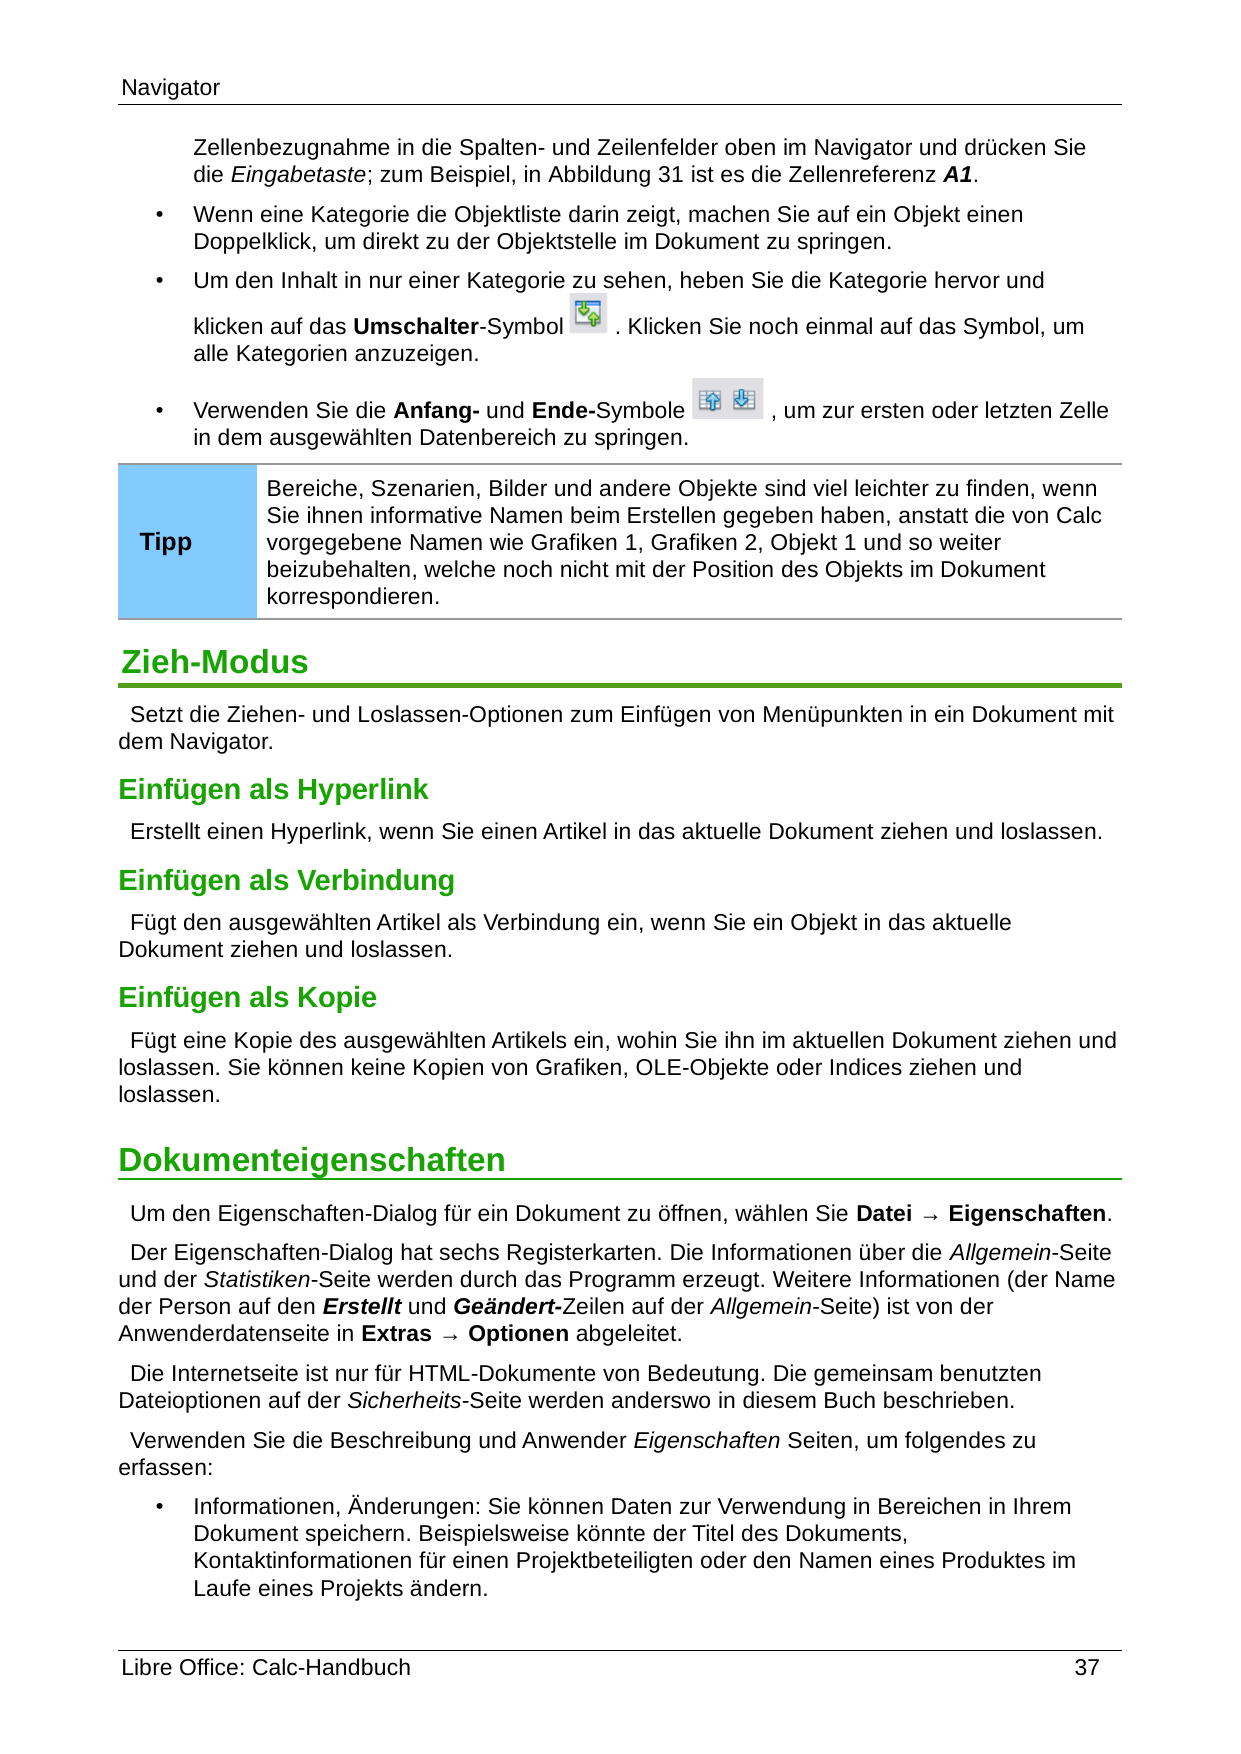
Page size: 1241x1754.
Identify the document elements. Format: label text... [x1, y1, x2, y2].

table_header Bereiche, Szenarien, Bilder und andere Objekte sind viel leichter zu finden, wenn Sie ihnen informative Namen beim Erstellen gegeben haben, anstatt die von Calc vorgegebene Namen wie Grafiken 1, Grafiken 2, Objekt 1 und so weiter beizubehalten, welche noch nicht mit der Position des Objekts im Dokument korrespondieren. [258, 465, 1122, 618]
text Der Eigenschaften-Dialog hat sechs Registerkarten. Die Informationen über die Allgemein-Seite und der Statistiken-Seite werden durch das Programm erzeugt. Weitere Informationen (der Name der Person auf den Erstellt und Geändert-Zeilen auf der Allgemein-Seite) ist von der Anwenderdatenseite in Extras → Optionen abgeleitet. [118, 1238, 1122, 1347]
text Erstellt einen Hyperlink, wenn Sie einen Artikel in das aktuelle Dokument ziehen und loslassen. [118, 818, 1122, 845]
list Verwenden Sie die Anfang- und Ende-Symbole, um zur ersten oder letzten Zelle in dem ausgewählten Datenbereich zu springen. [156, 379, 1122, 451]
picture [569, 293, 609, 335]
subtitle Dokumenteigenschaften [118, 1139, 1122, 1178]
text Verwenden Sie die Beschreibung und Anwender Eigenschaften Seiten, um folgendes zu erfassen: [118, 1426, 1122, 1480]
text Setzt die Ziehen- und Loslassen-Optionen zum Einfügen von Menüpunkten in ein Dokument mit dem Navigator. [118, 700, 1122, 754]
subtitle Einfügen als Verbindung [118, 862, 1122, 896]
subtitle Einfügen als Hyperlink [118, 772, 1122, 805]
list Zellenbezugnahme in die Spalten- und Zeilenfelder oben im Navigator und drücken Sie die Eingabetaste; zum Beispiel, in Abbildung 31 ist es die Zellenreferenz A1. [156, 133, 1122, 187]
picture [691, 378, 765, 419]
list Um den Inhalt in nur einer Kategorie zu sehen, heben Sie die Kategorie hervor und klicken auf das Umschalter-Symbol. Klicken Sie noch einmal auf das Symbol, um alle Kategorien anzuzeigen. [156, 267, 1122, 366]
text Um den Eigenschaften-Dialog für ein Dokument zu öffnen, wählen Sie Datei → Eigenschaften. [118, 1199, 1122, 1226]
subtitle Einfügen als Kopie [118, 980, 1122, 1014]
table_header Tipp [118, 465, 257, 618]
text Die Internetseite ist nur für HTML-Dokumente von Bedeutung. Die gemeinsam benutzten Dateioptionen auf der Sicherheits-Seite werden anderswo in diesem Buch beschrieben. [118, 1359, 1122, 1413]
subtitle Zieh-Modus [118, 639, 1122, 683]
list Wenn eine Kategorie die Objektliste darin zeigt, machen Sie auf ein Objekt einen Doppelklick, um direkt zu der Objektstelle im Dokument zu springen. [156, 200, 1122, 254]
text Fügt den ausgewählten Artikel als Verbindung ein, wenn Sie ein Objekt in das aktuelle Dokument ziehen und loslassen. [118, 908, 1122, 963]
list Informationen, Änderungen: Sie können Daten zur Verwendung in Bereichen in Ihrem Dokument speichern. Beispielsweise könnte der Titel des Dokuments, Kontaktinformationen für einen Projektbeteiligten oder den Namen eines Produktes im Laufe eines Projekts ändern. [156, 1493, 1122, 1601]
text Fügt eine Kopie des ausgewählten Artikels ein, wohin Sie ihn im aktuellen Dokument ziehen und loslassen. Sie können keine Kopien von Grafiken, OLE-Objekte oder Indices ziehen und loslassen. [118, 1026, 1122, 1107]
